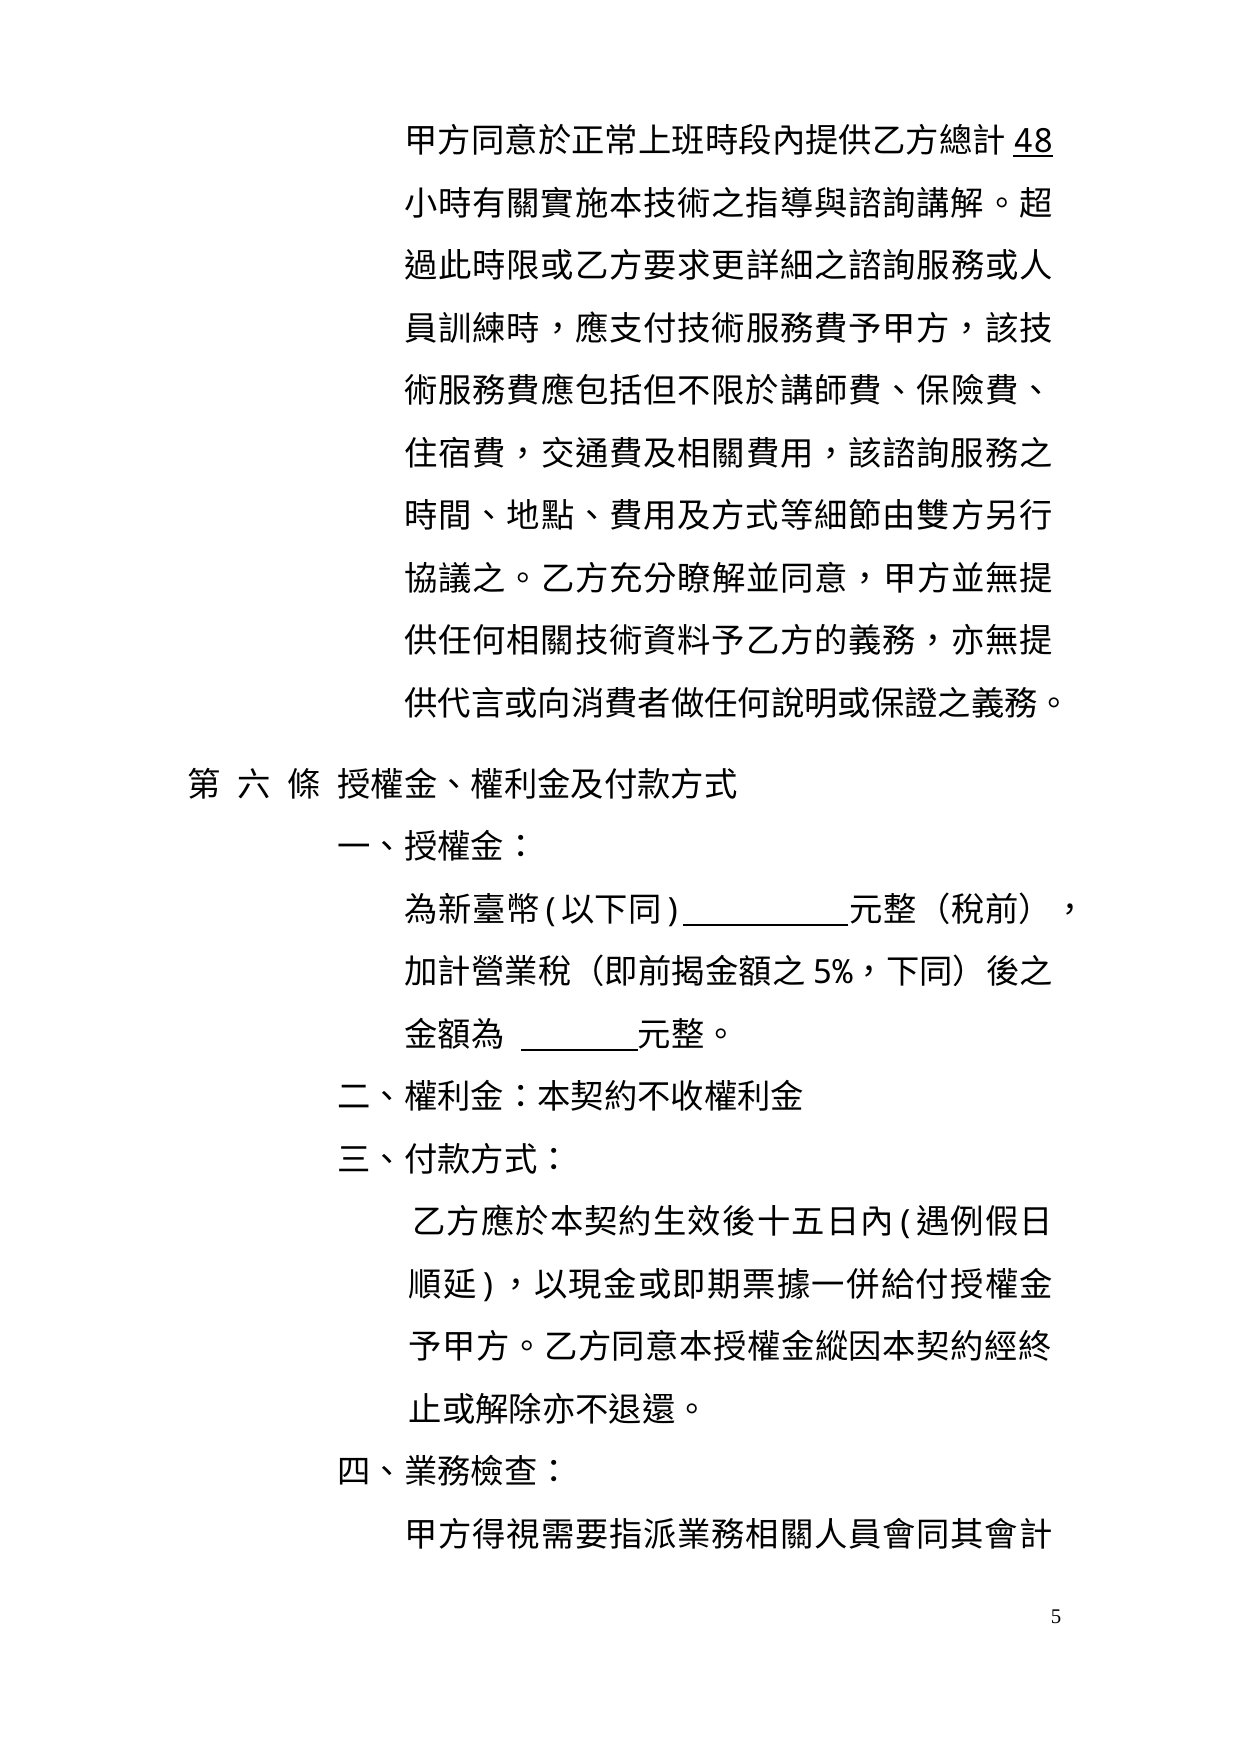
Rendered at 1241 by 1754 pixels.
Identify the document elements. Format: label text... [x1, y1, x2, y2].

text 一、授權金： [337, 802, 1053, 865]
text 四、業務檢查： [337, 1427, 1053, 1490]
text 第 六 條 授權金、權利金及付款方式 [187, 740, 1053, 802]
text 甲方得視需要指派業務相關人員會同其會計人員、法務人員，或委託律師、會計師、記帳士及相關會計稽核人員至乙方主營業所查核乙方契約履行情形，並就本產品之銷貨收入等相關資料，得影印或抄錄該帳冊、發票、相關憑證及資料，乙方應配合執行，不得因任何理由予以拒絕或阻撓。乙方應保留相關簿冊資料至本契約終止後三年，以便甲方為必要之查核。 [404, 1490, 1053, 1552]
text 甲方同意於正常上班時段內提供乙方總計48小時有關實施本技術之指導與諮詢講解。超過此時限或乙方要求更詳細之諮詢服務或人員訓練時，應支付技術服務費予甲方，該技術服務費應包括但不限於講師費、保險費、住宿費，交通費及相關費用，該諮詢服務之時間、地點、費用及方式等細節由雙方另行協議之。乙方充分瞭解並同意，甲方並無提供任何相關技術資料予乙方的義務，亦無提供代言或向消費者做任何說明或保證之義務。 [404, 96, 1053, 721]
text 乙方應於本契約生效後十五日內(遇例假日順延)，以現金或即期票據一併給付授權金予甲方。乙方同意本授權金縱因本契約經終止或解除亦不退還。 [409, 1177, 1053, 1427]
text 為新臺幣(以下同) 元整（稅前），加計營業稅（即前揭金額之5%，下同）後之金額為 元整。 [404, 865, 1053, 1052]
text 二、權利金：本契約不收權利金 [337, 1052, 1053, 1115]
text 三、付款方式： [337, 1115, 1053, 1177]
